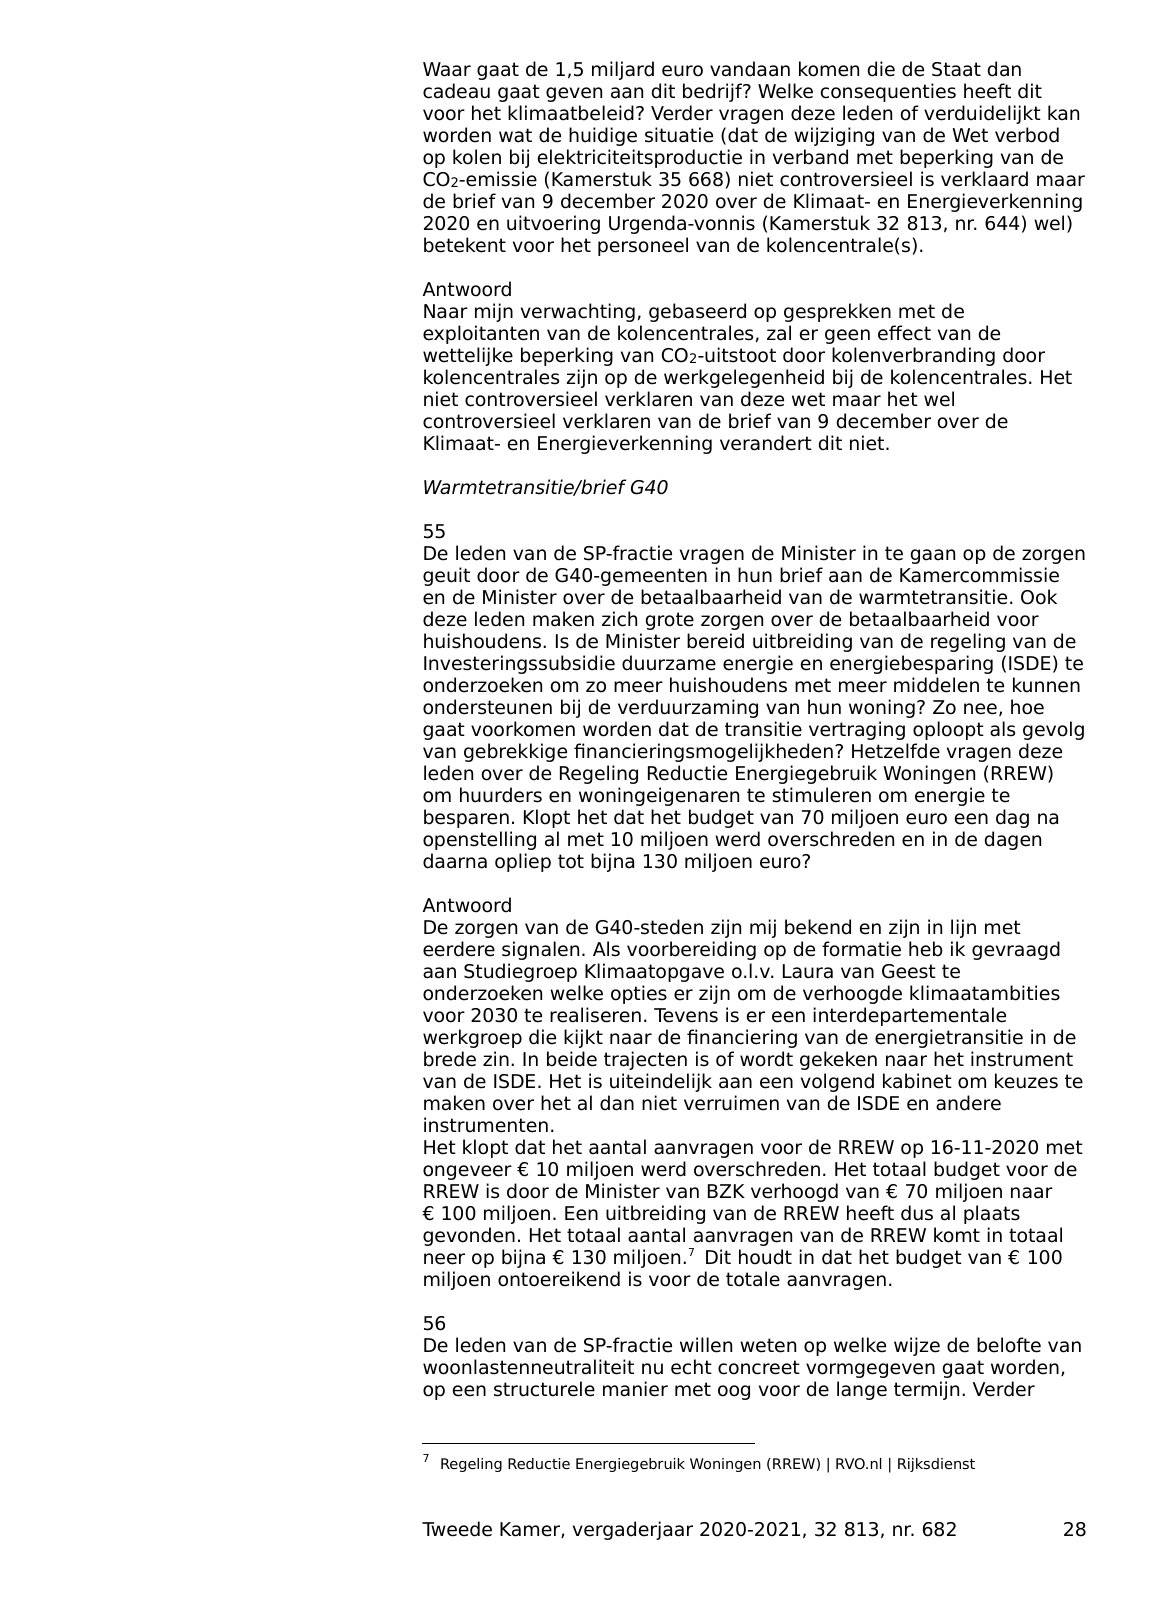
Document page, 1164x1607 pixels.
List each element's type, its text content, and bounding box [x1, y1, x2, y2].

text Naar mijn verwachting, gebaseerd op gesprekken met de exploitanten van de kolencentrales, zal er geen effect van de wettelijke beperking van CO2-uitstoot door kolenverbranding door kolencentrales zijn op de werkgelegenheid bij de kolencentrales. Het niet controversieel verklaren van deze wet maar het wel controversieel verklaren van de brief van 9 december over de Klimaat- en Energieverkenning verandert dit niet. [422, 301, 1087, 455]
text De leden van de SP-fractie willen weten op welke wijze de belofte van woonlastenneutraliteit nu echt concreet vormgegeven gaat worden, op een structurele manier met oog voor de lange termijn. Verder [422, 1335, 1087, 1401]
subtitle Warmtetransitie/brief G40 [422, 477, 1087, 499]
text Regeling Reductie Energiegebruik Woningen (RREW) | RVO.nl | Rijksdienst [422, 1452, 1087, 1474]
text 55 [422, 521, 1087, 543]
text Antwoord [422, 895, 1087, 917]
text Antwoord [422, 279, 1087, 301]
text Waar gaat de 1,5 miljard euro vandaan komen die de Staat dan cadeau gaat geven aan dit bedrijf? Welke consequenties heeft dit voor het klimaatbeleid? Verder vragen deze leden of verduidelijkt kan worden wat de huidige situatie (dat de wijziging van de Wet verbod op kolen bij elektriciteitsproductie in verband met beperking van de CO2-emissie (Kamerstuk 35 668) niet controversieel is verklaard maar de brief van 9 december 2020 over de Klimaat- en Energieverkenning 2020 en uitvoering Urgenda-vonnis (Kamerstuk 32 813, nr. 644) wel) betekent voor het personeel van de kolencentrale(s). [422, 59, 1087, 257]
text De leden van de SP-fractie vragen de Minister in te gaan op de zorgen geuit door de G40-gemeenten in hun brief aan de Kamercommissie en de Minister over de betaalbaarheid van de warmtetransitie. Ook deze leden maken zich grote zorgen over de betaalbaarheid voor huishoudens. Is de Minister bereid uitbreiding van de regeling van de Investeringssubsidie duurzame energie en energiebesparing (ISDE) te onderzoeken om zo meer huishoudens met meer middelen te kunnen ondersteunen bij de verduurzaming van hun woning? Zo nee, hoe gaat voorkomen worden dat de transitie vertraging oploopt als gevolg van gebrekkige financieringsmogelijkheden? Hetzelfde vragen deze leden over de Regeling Reductie Energiegebruik Woningen (RREW) om huurders en woningeigenaren te stimuleren om energie te besparen. Klopt het dat het budget van 70 miljoen euro een dag na openstelling al met 10 miljoen werd overschreden en in de dagen daarna opliep tot bijna 130 miljoen euro? [422, 543, 1087, 873]
text De zorgen van de G40-steden zijn mij bekend en zijn in lijn met eerdere signalen. Als voorbereiding op de formatie heb ik gevraagd aan Studiegroep Klimaatopgave o.l.v. Laura van Geest te onderzoeken welke opties er zijn om de verhoogde klimaatambities voor 2030 te realiseren. Tevens is er een interdepartementale werkgroep die kijkt naar de financiering van de energietransitie in de brede zin. In beide trajecten is of wordt gekeken naar het instrument van de ISDE. Het is uiteindelijk aan een volgend kabinet om keuzes te maken over het al dan niet verruimen van de ISDE en andere instrumenten. [422, 917, 1087, 1137]
text 56 [422, 1313, 1087, 1335]
text Het klopt dat het aantal aanvragen voor de RREW op 16-11-2020 met ongeveer € 10 miljoen werd overschreden. Het totaal budget voor de RREW is door de Minister van BZK verhoogd van € 70 miljoen naar € 100 miljoen. Een uitbreiding van de RREW heeft dus al plaats gevonden. Het totaal aantal aanvragen van de RREW komt in totaal neer op bijna € 130 miljoen. Dit houdt in dat het budget van € 100 miljoen ontoereikend is voor de totale aanvragen. [422, 1137, 1087, 1291]
